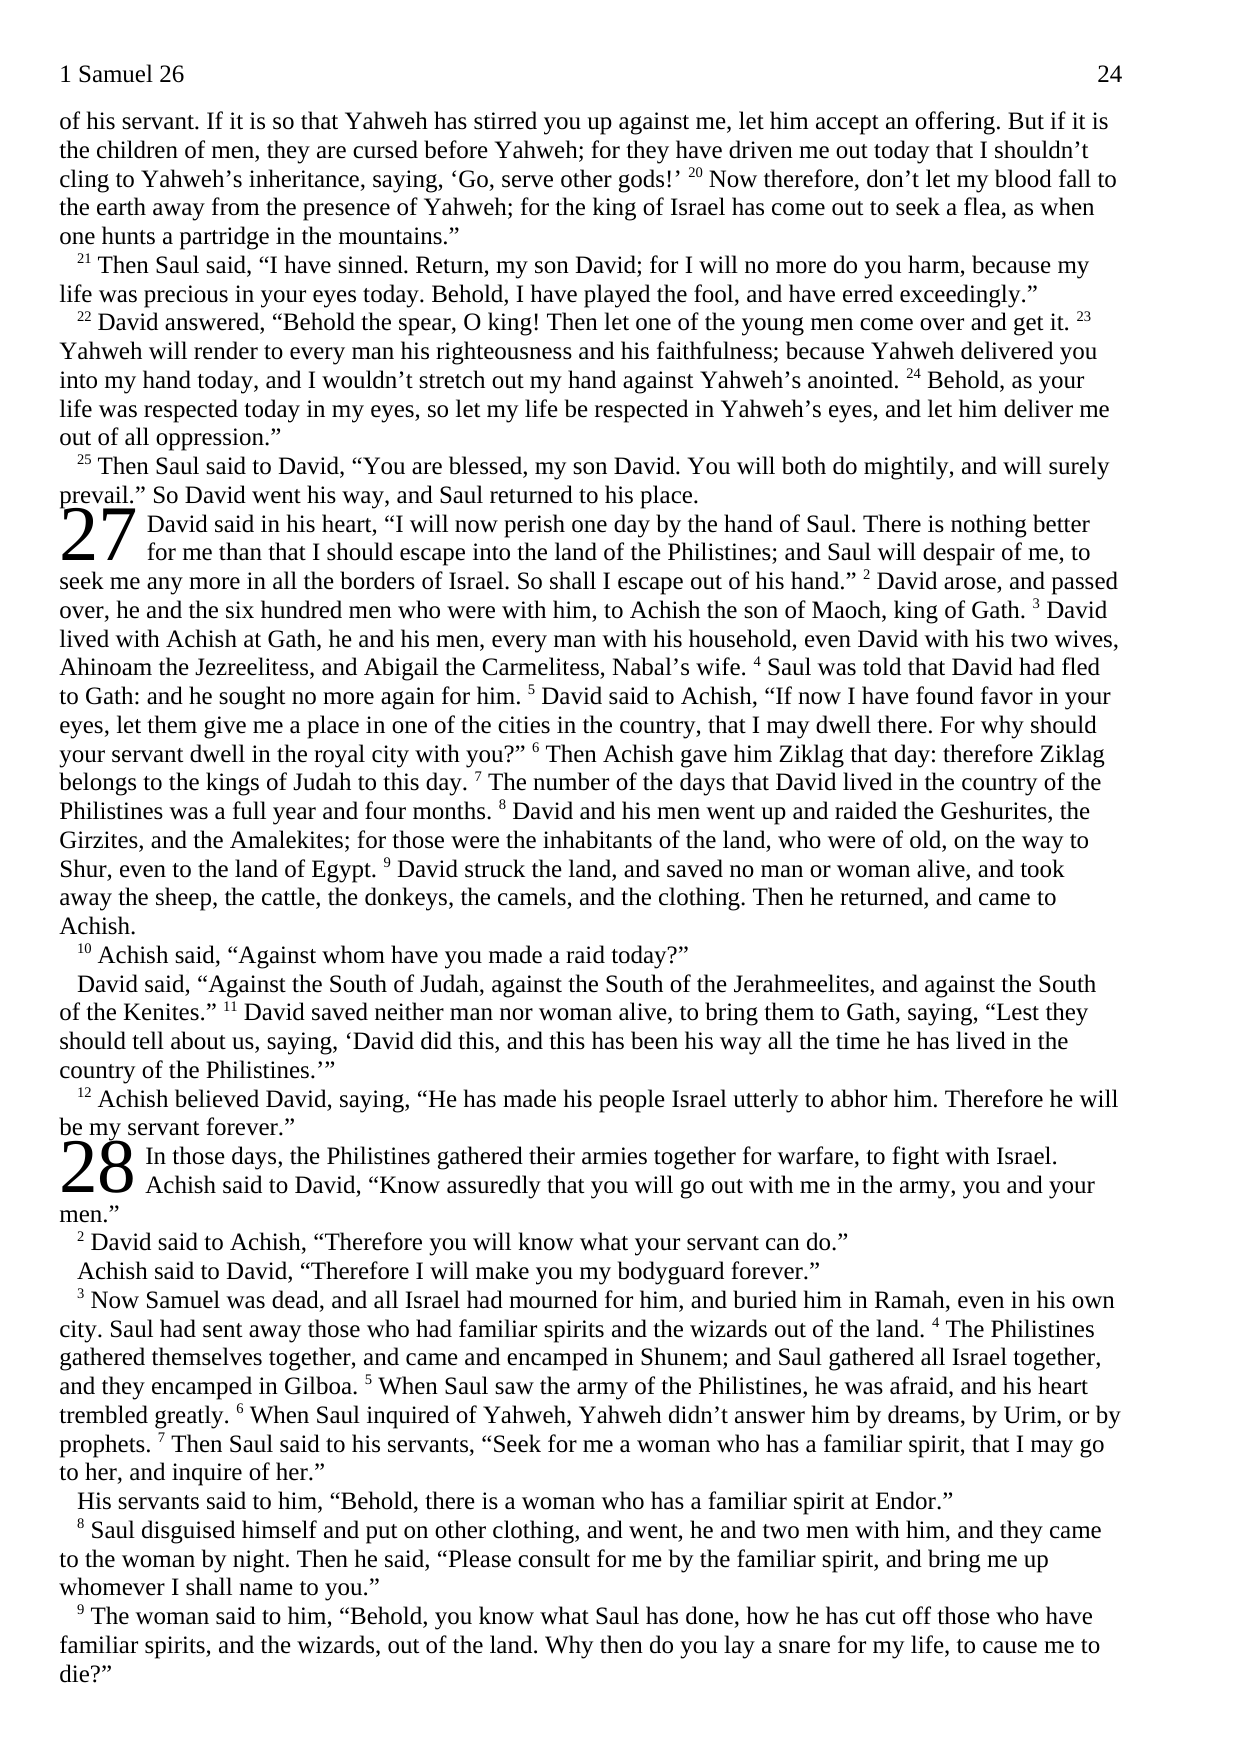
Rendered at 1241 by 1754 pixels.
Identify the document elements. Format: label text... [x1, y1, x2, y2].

text 21 Then Saul said, “I have sinned. Return, my son David; for I will no more do you harm, because my life was precious in your eyes today. Behold, I have played the fool, and have erred exceedingly.” [59, 250, 1122, 307]
text 9 The woman said to him, “Behold, you know what Saul has done, how he has cut off those who have familiar spirits, and the wizards, out of the land. Why then do you lay a snare for my life, to cause me to die?” [59, 1601, 1122, 1687]
text 22 David answered, “Behold the spear, O king! Then let one of the young men come over and get it. 23 Yahweh will render to every man his righteousness and his faithfulness; because Yahweh delivered you into my hand today, and I wouldn’t stretch out my hand against Yahweh’s anointed. 24 Behold, as your life was respected today in my eyes, so let my life be respected in Yahweh’s eyes, and let him deliver me out of all oppression.” [59, 307, 1122, 451]
text David said, “Against the South of Judah, against the South of the Jerahmeelites, and against the South of the Kenites.” 11 David saved neither man nor woman alive, to bring them to Gath, saying, “Lest they should tell about us, saying, ‘David did this, and this has been his way all the time he has lived in the country of the Philistines.’” [59, 969, 1122, 1084]
text 25 Then Saul said to David, “You are blessed, my son David. You will both do mightily, and will surely prevail.” So David went his way, and Saul returned to his place. [59, 451, 1122, 509]
text 8 Saul disguised himself and put on other clothing, and went, he and two men with him, and they came to the woman by night. Then he said, “Please consult for me by the familiar spirit, and bring me up whomever I shall name to you.” [59, 1515, 1122, 1601]
text Achish said to David, “Therefore I will make you my bodyguard forever.” [59, 1256, 1122, 1285]
text 27David said in his heart, “I will now perish one day by the hand of Saul. There is nothing better for me than that I should escape into the land of the Philistines; and Saul will despair of me, to seek me any more in all the borders of Israel. So shall I escape out of his hand.” 2 David arose, and passed over, he and the six hundred men who were with him, to Achish the son of Maoch, king of Gath. 3 David lived with Achish at Gath, he and his men, every man with his household, even David with his two wives, Ahinoam the Jezreelitess, and Abigail the Carmelitess, Nabal’s wife. 4 Saul was told that David had fled to Gath: and he sought no more again for him. 5 David said to Achish, “If now I have found favor in your eyes, let them give me a place in one of the cities in the country, that I may dwell there. For why should your servant dwell in the royal city with you?” 6 Then Achish gave him Ziklag that day: therefore Ziklag belongs to the kings of Judah to this day. 7 The number of the days that David lived in the country of the Philistines was a full year and four months. 8 David and his men went up and raided the Geshurites, the Girzites, and the Amalekites; for those were the inhabitants of the land, who were of old, on the way to Shur, even to the land of Egypt. 9 David struck the land, and saved no man or woman alive, and took away the sheep, the cattle, the donkeys, the camels, and the clothing. Then he returned, and came to Achish. [59, 509, 1122, 940]
text His servants said to him, “Behold, there is a woman who has a familiar spirit at Endor.” [59, 1486, 1122, 1515]
text 3 Now Samuel was dead, and all Israel had mourned for him, and buried him in Ramah, even in his own city. Saul had sent away those who had familiar spirits and the wizards out of the land. 4 The Philistines gathered themselves together, and came and encamped in Shunem; and Saul gathered all Israel together, and they encamped in Gilboa. 5 When Saul saw the army of the Philistines, he was afraid, and his heart trembled greatly. 6 When Saul inquired of Yahweh, Yahweh didn’t answer him by dreams, by Urim, or by prophets. 7 Then Saul said to his servants, “Seek for me a woman who has a familiar spirit, that I may go to her, and inquire of her.” [59, 1285, 1122, 1486]
text of his servant. If it is so that Yahweh has stirred you up against me, let him accept an offering. But if it is the children of men, they are cursed before Yahweh; for they have driven me out today that I shouldn’t cling to Yahweh’s inheritance, saying, ‘Go, serve other gods!’ 20 Now therefore, don’t let my blood fall to the earth away from the presence of Yahweh; for the king of Israel has come out to seek a flea, as when one hunts a partridge in the mountains.” [59, 106, 1122, 250]
text 10 Achish said, “Against whom have you made a raid today?” [59, 940, 1122, 969]
text 12 Achish believed David, saying, “He has made his people Israel utterly to abhor him. Therefore he will be my servant forever.” [59, 1084, 1122, 1141]
text 2 David said to Achish, “Therefore you will know what your servant can do.” [59, 1227, 1122, 1256]
text 28In those days, the Philistines gathered their armies together for warfare, to fight with Israel. Achish said to David, “Know assuredly that you will go out with me in the army, you and your men.” [59, 1141, 1122, 1227]
